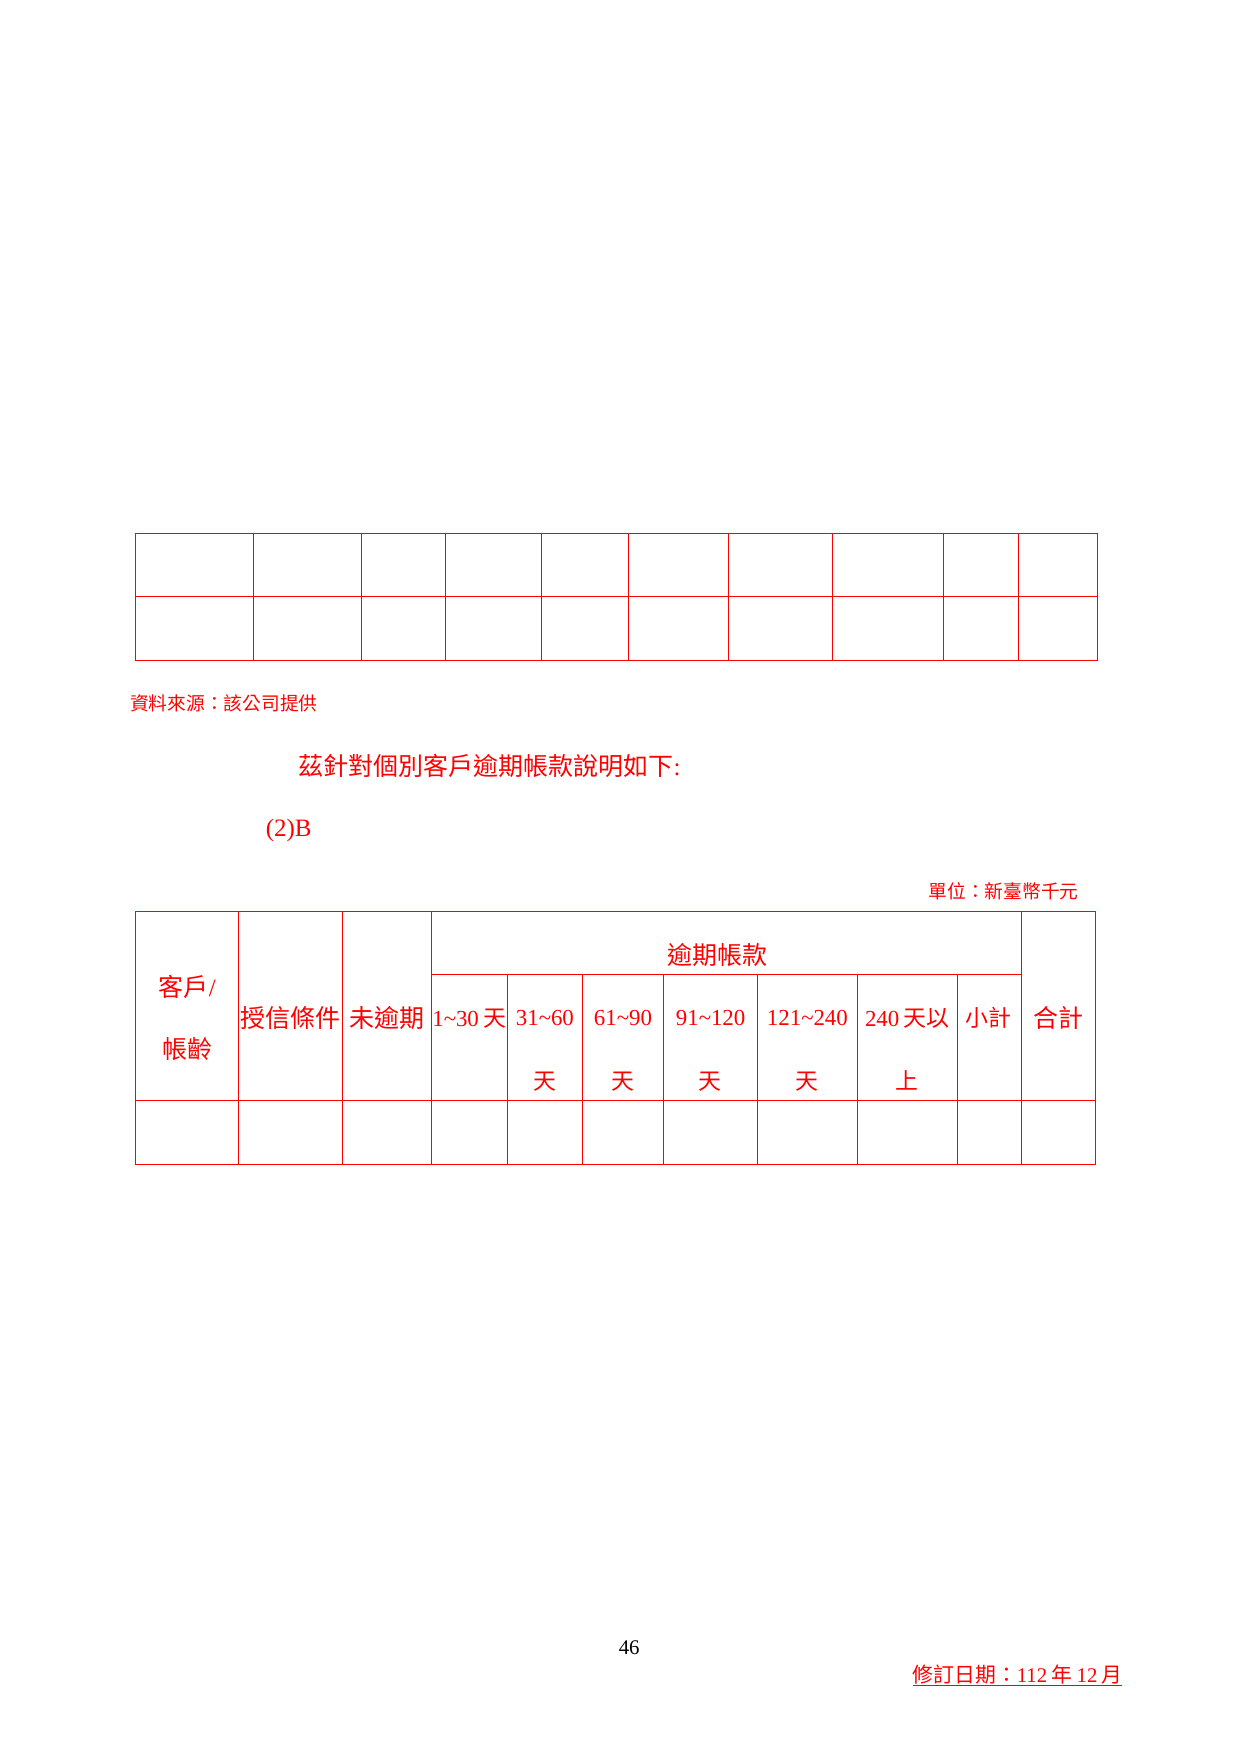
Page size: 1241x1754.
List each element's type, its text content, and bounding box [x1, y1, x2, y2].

table_cell [239, 1101, 342, 1164]
table_cell [362, 534, 445, 596]
table_cell [758, 1101, 857, 1164]
table_cell [343, 1101, 431, 1164]
table_cell 240天以上 [858, 975, 957, 1100]
table_cell [542, 534, 628, 596]
text 單位：新臺幣千元 [136, 848, 1078, 911]
table_cell [729, 597, 832, 660]
table_header 客戶/ 帳齡 [136, 912, 238, 1100]
table_cell [729, 534, 832, 596]
text 茲針對個別客戶逾期帳款說明如下: [136, 723, 1103, 786]
table_cell [136, 597, 253, 660]
table_cell [508, 1101, 582, 1164]
table_cell [136, 534, 253, 596]
table_cell [1019, 597, 1097, 660]
table_cell [432, 1101, 507, 1164]
table_cell 1~30天 [432, 975, 507, 1100]
table_cell [833, 597, 943, 660]
table_header 合計 [1022, 912, 1095, 1100]
table_cell [833, 534, 943, 596]
table_cell [136, 1101, 238, 1164]
text 資料來源：該公司提供 [130, 661, 1103, 723]
table_header 未逾期 [343, 912, 431, 1100]
table_header 逾期帳款 [432, 912, 1021, 974]
table_cell [583, 1101, 663, 1164]
table_cell [542, 597, 628, 660]
table_cell [629, 534, 728, 596]
table_header 授信條件 [239, 912, 342, 1100]
table_cell 91~120天 [664, 975, 757, 1100]
table_cell [944, 534, 1018, 596]
table_cell [664, 1101, 757, 1164]
table_cell [254, 597, 361, 660]
table_cell [944, 597, 1018, 660]
table_cell 61~90天 [583, 975, 663, 1100]
table_cell [629, 597, 728, 660]
table_cell 121~240天 [758, 975, 857, 1100]
table_cell [254, 534, 361, 596]
table_cell [446, 534, 541, 596]
table_cell [446, 597, 541, 660]
table_cell 31~60天 [508, 975, 582, 1100]
table_cell 小計 [958, 975, 1021, 1100]
table_cell [1019, 534, 1097, 596]
text (2)B [266, 786, 1113, 848]
table_cell [362, 597, 445, 660]
table_cell [858, 1101, 957, 1164]
table_cell [1022, 1101, 1095, 1164]
table_cell [958, 1101, 1021, 1164]
